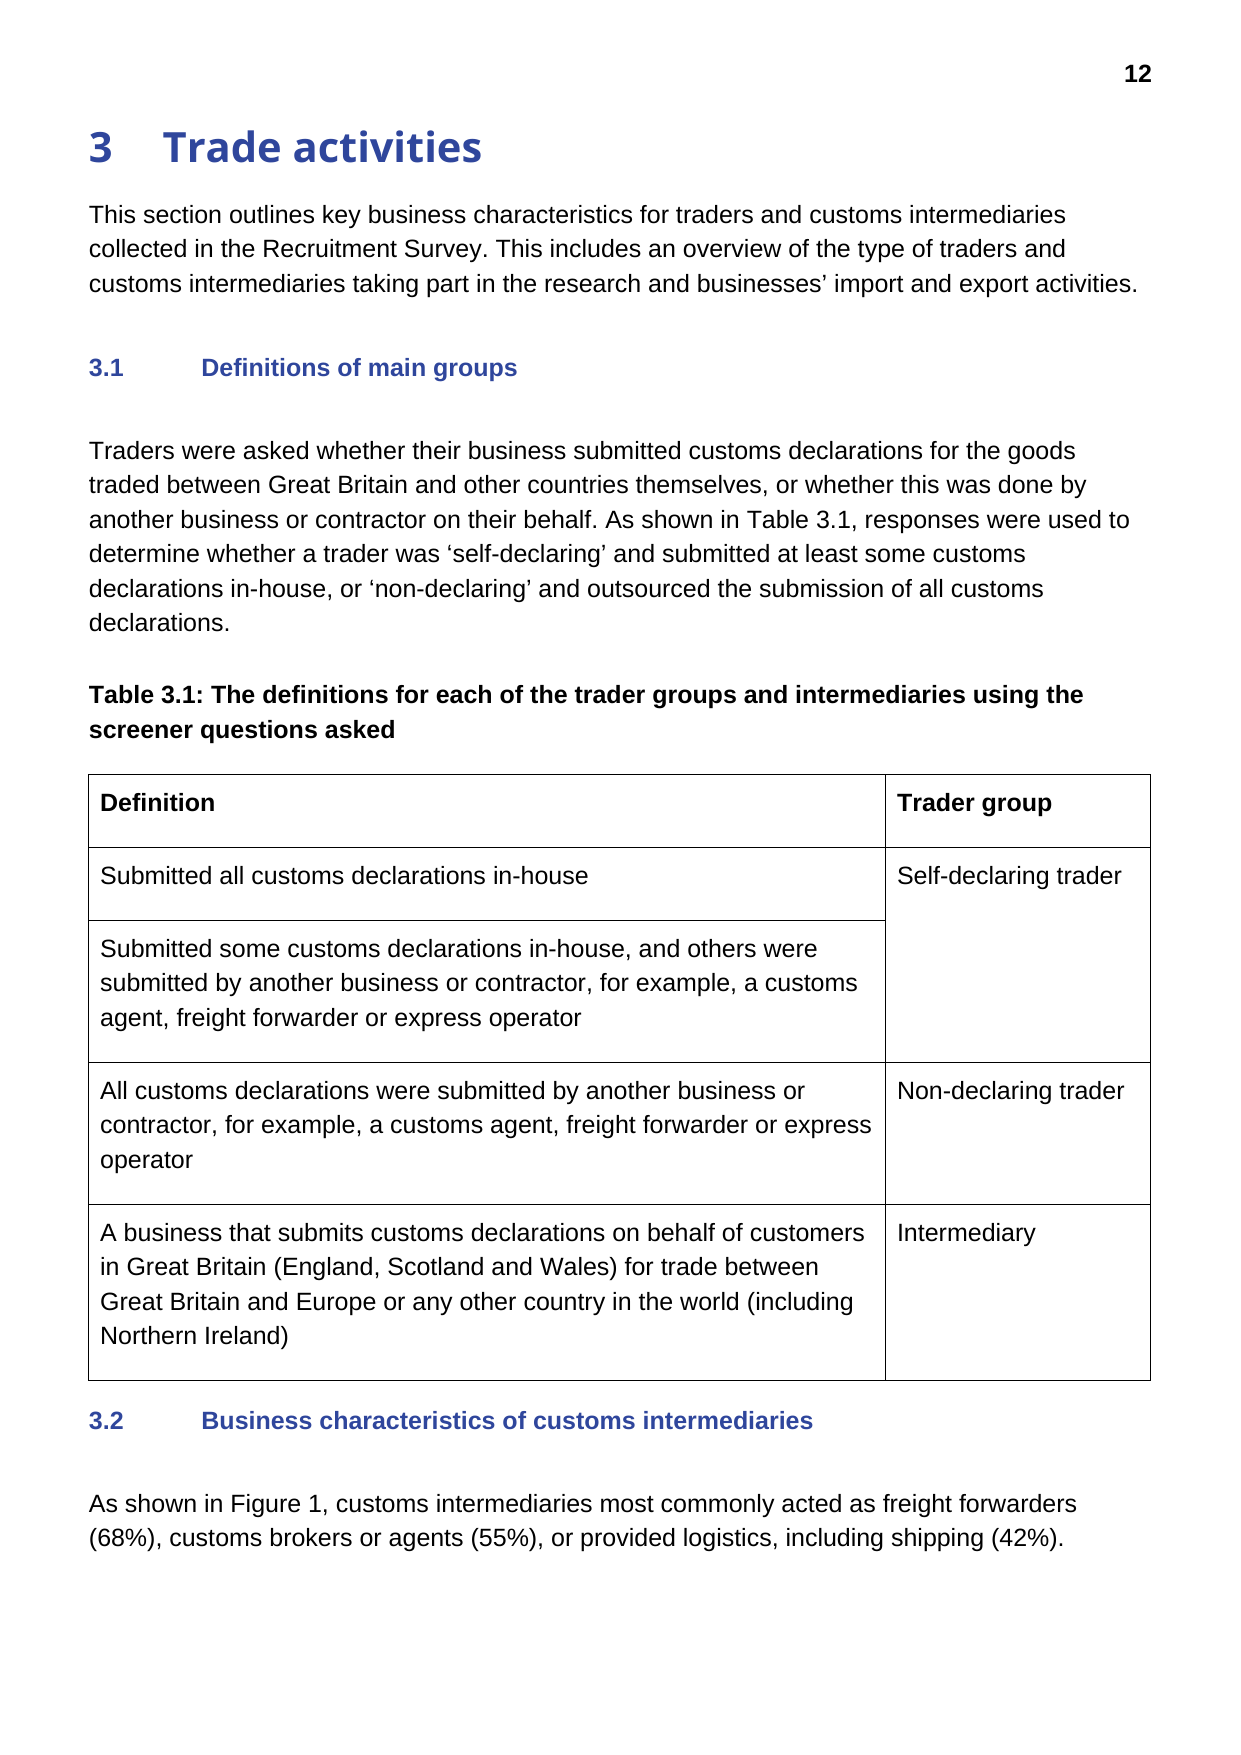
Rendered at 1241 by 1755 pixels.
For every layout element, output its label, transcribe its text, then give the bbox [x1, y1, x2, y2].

subtitle 3.1 Definitions of main groups [89, 353, 1152, 382]
table_header Definition [89, 775, 885, 847]
table_cell A business that submits customs declarations on behalf of customers in Great Britain (England, Scotland and Wales) for trade between Great Britain and Europe or any other country in the world (including Northern Ireland) [89, 1205, 885, 1380]
table_cell Submitted all customs declarations in-house [89, 848, 885, 920]
table_cell All customs declarations were submitted by another business or contractor, for example, a customs agent, freight forwarder or express operator [89, 1063, 885, 1204]
table_cell Intermediary [886, 1205, 1150, 1380]
subtitle 3.2 Business characteristics of customs intermediaries [89, 1406, 1152, 1435]
text As shown in Figure 1, customs intermediaries most commonly acted as freight forwarders (68%), customs brokers or agents (55%), or provided logistics, including shipping (42%). [89, 1489, 1152, 1552]
table_cell Self-declaring trader [886, 848, 1150, 1062]
table_cell Submitted some customs declarations in-house, and others were submitted by another business or contractor, for example, a customs agent, freight forwarder or express operator [89, 921, 885, 1062]
text Table 3.1: The definitions for each of the trader groups and intermediaries using the screener questions asked [89, 680, 1152, 743]
text This section outlines key business characteristics for traders and customs intermediaries collected in the Recruitment Survey. This includes an overview of the type of traders and customs intermediaries taking part in the research and businesses’ import and export activities. [89, 200, 1152, 298]
table_header Trader group [886, 775, 1150, 847]
text Traders were asked whether their business submitted customs declarations for the goods traded between Great Britain and other countries themselves, or whether this was done by another business or contractor on their behalf. As shown in Table 3.1, responses were used to determine whether a trader was ‘self-declaring’ and submitted at least some customs declarations in-house, or ‘non-declaring’ and outsourced the submission of all customs declarations. [89, 436, 1152, 637]
table_cell Non-declaring trader [886, 1063, 1150, 1204]
subtitle Trade activities [89, 118, 1152, 175]
